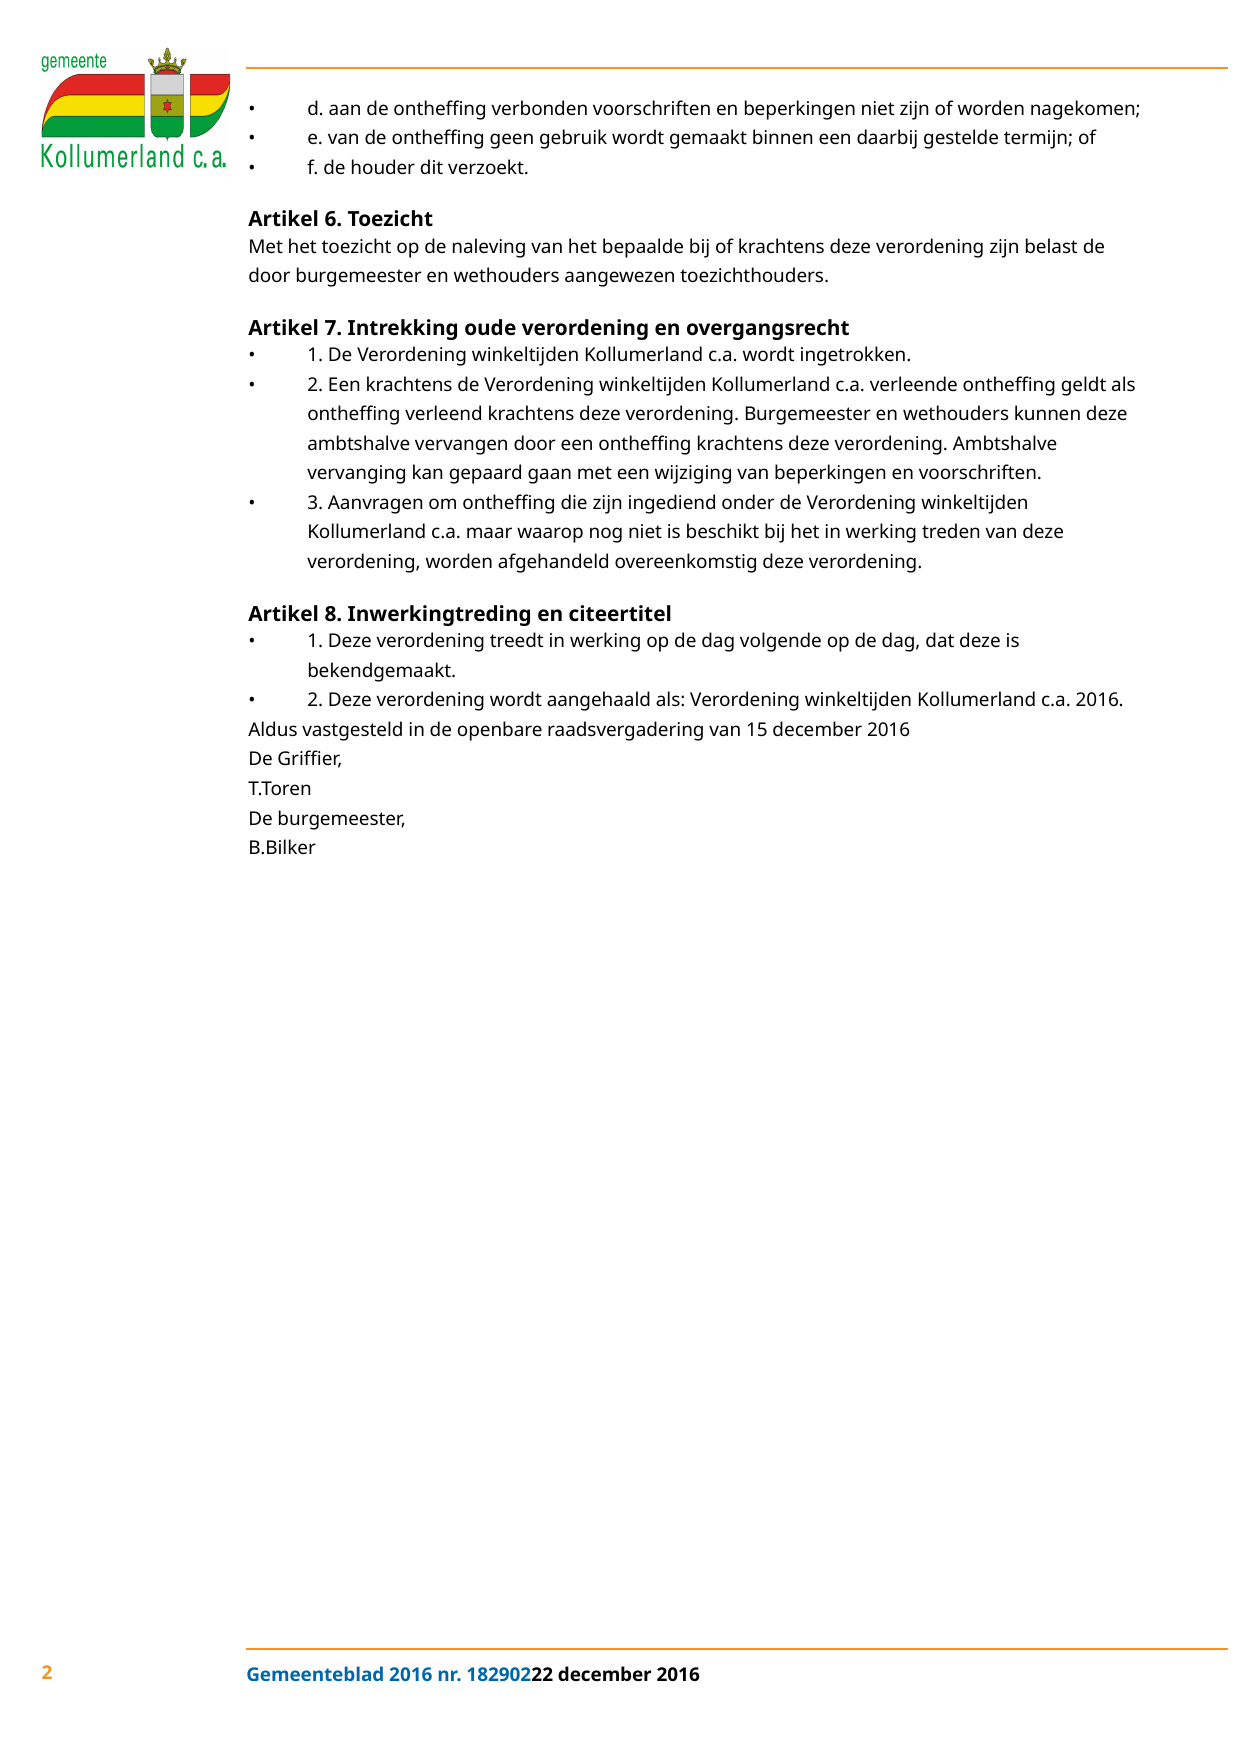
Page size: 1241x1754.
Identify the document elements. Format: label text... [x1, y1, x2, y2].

text Met het toezicht op de naleving van het bepaalde bij of krachtens deze verordening zijn belast de door burgemeester en wethouders aangewezen toezichthouders. [248, 233, 1152, 288]
text Artikel 6. Toezicht [248, 204, 1152, 233]
text B.Bilker [248, 834, 1152, 860]
list d. aan de ontheffing verbonden voorschriften en beperkingen niet zijn of worden nagekomen; [248, 95, 1152, 121]
list 1. De Verordening winkeltijden Kollumerland c.a. wordt ingetrokken. [248, 341, 1152, 367]
picture [41, 47, 231, 172]
list f. de houder dit verzoekt. [248, 154, 1152, 180]
list 2. Een krachtens de Verordening winkeltijden Kollumerland c.a. verleende ontheffing geldt als ontheffing verleend krachtens deze verordening. Burgemeester en wethouders kunnen deze ambtshalve vervangen door een ontheffing krachtens deze verordening. Ambtshalve vervanging kan gepaard gaan met een wijziging van beperkingen en voorschriften. [248, 371, 1152, 485]
list e. van de ontheffing geen gebruik wordt gemaakt binnen een daarbij gestelde termijn; of [248, 124, 1152, 150]
list 1. Deze verordening treedt in werking op de dag volgende op de dag, dat deze is bekendgemaakt. [248, 627, 1152, 682]
text De Griffier, [248, 746, 1152, 771]
list 3. Aanvragen om ontheffing die zijn ingediend onder de Verordening winkeltijden Kollumerland c.a. maar waarop nog niet is beschikt bij het in werking treden van deze verordening, worden afgehandeld overeenkomstig deze verordening. [248, 489, 1152, 574]
list 2. Deze verordening wordt aangehaald als: Verordening winkeltijden Kollumerland c.a. 2016. [248, 686, 1152, 712]
text Artikel 7. Intrekking oude verordening en overgangsrecht [248, 313, 1152, 341]
text De burgemeester, [248, 805, 1152, 830]
text T.Toren [248, 775, 1152, 801]
text Artikel 8. Inwerkingtreding en citeertitel [248, 599, 1152, 627]
text Aldus vastgesteld in de openbare raadsvergadering van 15 december 2016 [248, 716, 1152, 742]
